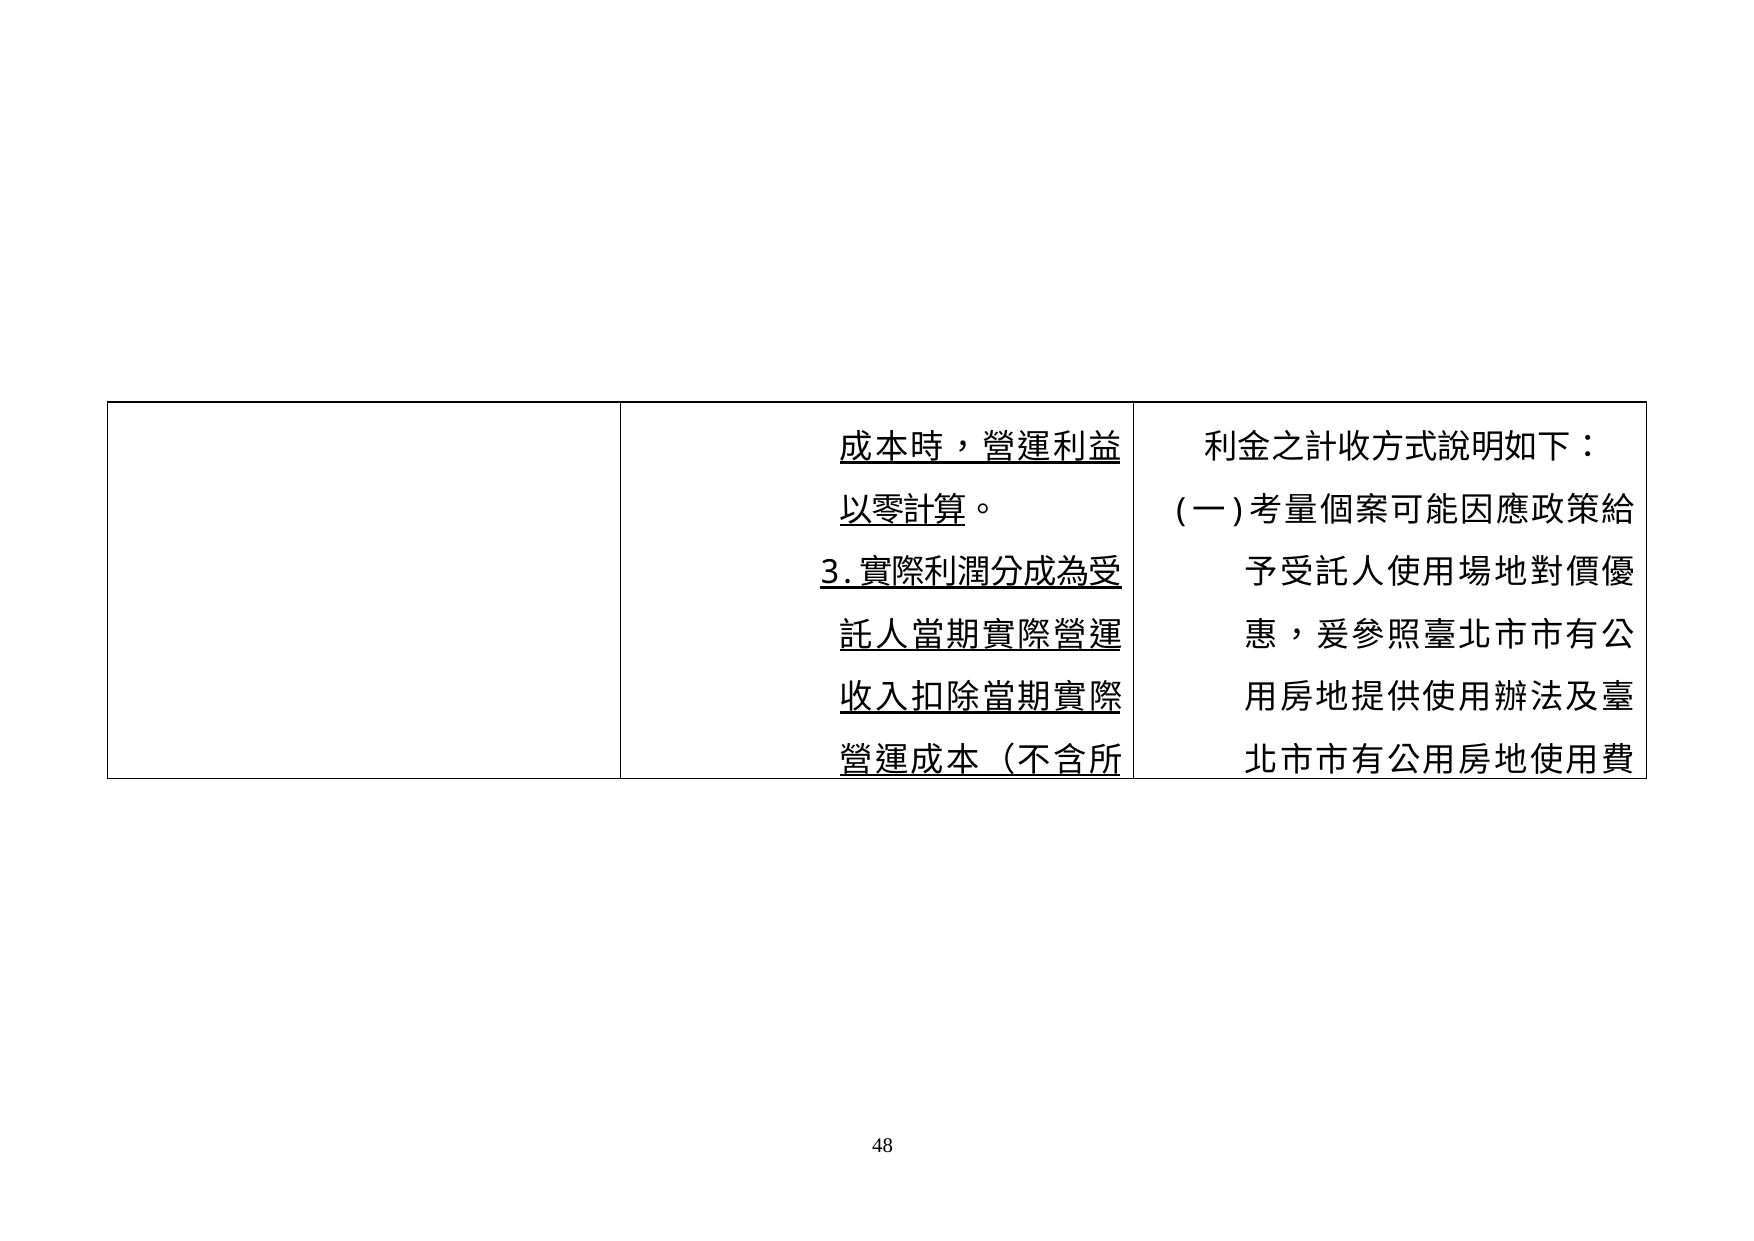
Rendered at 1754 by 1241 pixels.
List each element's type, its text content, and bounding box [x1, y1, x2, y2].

table_cell 成本時，營運利益以零計算。 3.實際利潤分成為受託人當期實際營運收入扣除當期實際營運成本（不含所 [621, 403, 1133, 777]
table_cell [108, 403, 620, 777]
table_cell 利金之計收方式說明如下： (一)考量個案可能因應政策給予受託人使用場地對價優惠，爰參照臺北市市有公用房地提供使用辦法及臺北市市有公用房地使用費 [1134, 403, 1646, 777]
